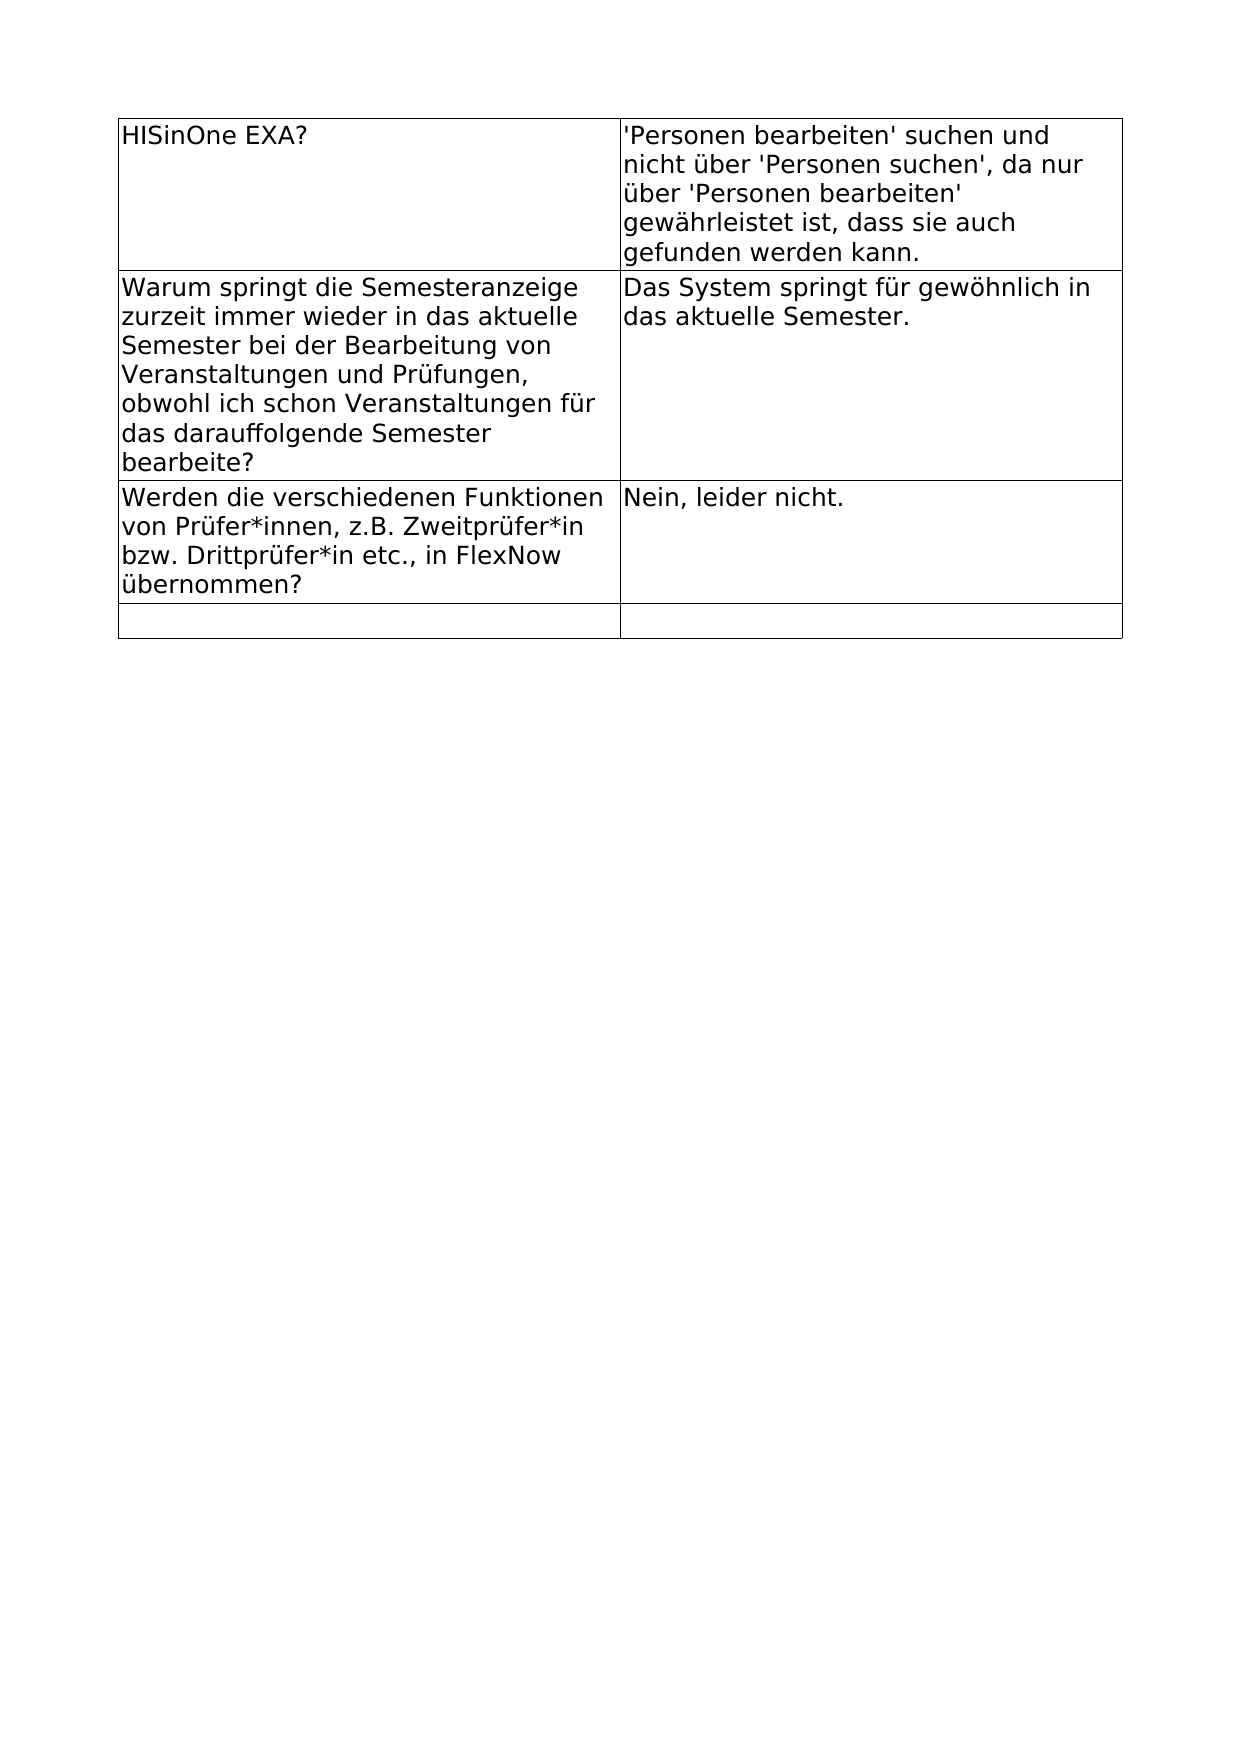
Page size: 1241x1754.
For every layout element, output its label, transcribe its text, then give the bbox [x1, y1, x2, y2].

table_cell HISinOne EXA? [119, 119, 620, 270]
table_cell Das System springt für gewöhnlich in das aktuelle Semester. [621, 271, 1122, 480]
table_cell Warum springt die Semesteranzeige zurzeit immer wieder in das aktuelle Semester bei der Bearbeitung von Veranstaltungen und Prüfungen, obwohl ich schon Veranstaltungen für das darauffolgende Semester bearbeite? [119, 271, 620, 480]
table_cell Nein, leider nicht. [621, 481, 1122, 603]
table_cell 'Personen bearbeiten' suchen und nicht über 'Personen suchen', da nur über 'Personen bearbeiten' gewährleistet ist, dass sie auch gefunden werden kann. [621, 119, 1122, 270]
table_cell Werden die verschiedenen Funktionen von Prüfer*innen, z.B. Zweitprüfer*in bzw. Drittprüfer*in etc., in FlexNow übernommen? [119, 481, 620, 603]
table_cell [119, 604, 620, 638]
table_cell [621, 604, 1122, 638]
